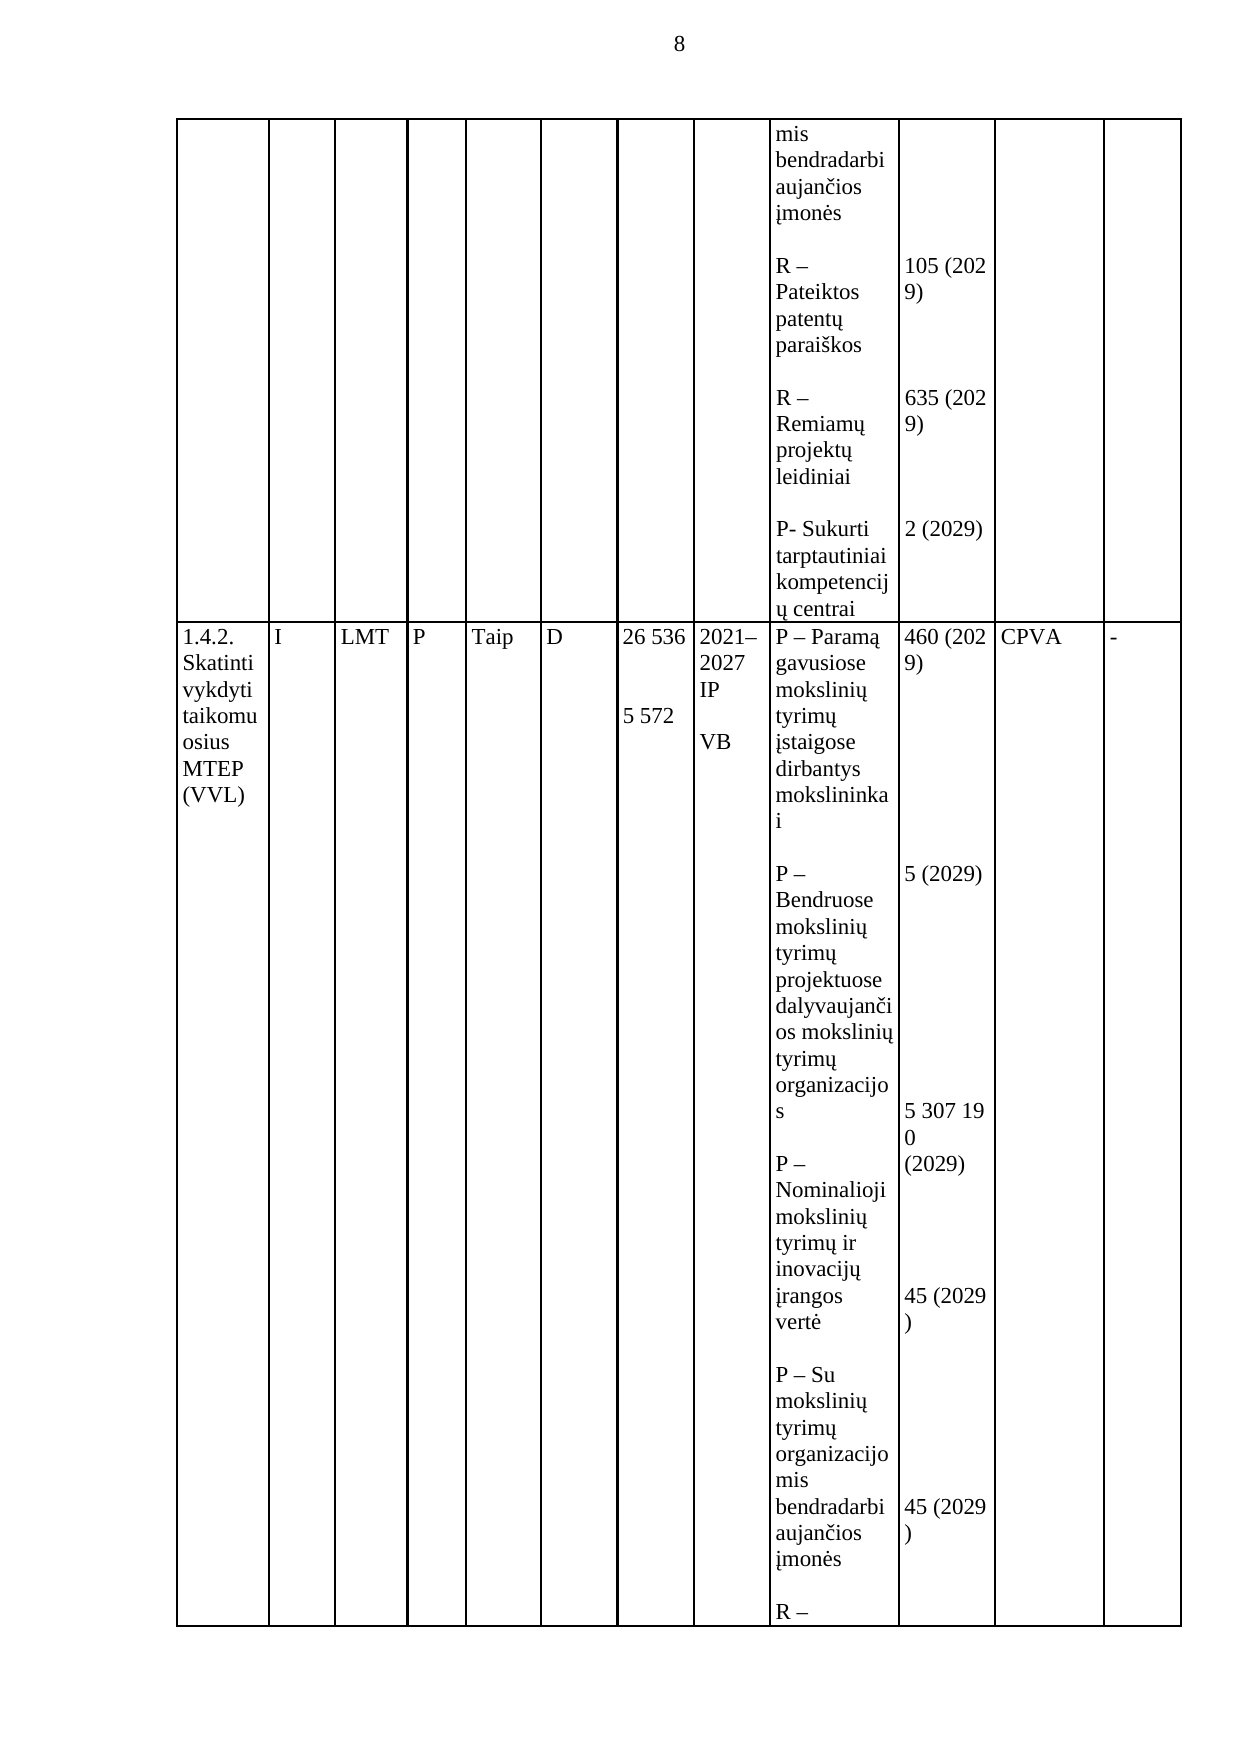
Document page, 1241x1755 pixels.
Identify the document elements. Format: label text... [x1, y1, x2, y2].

table_cell [996, 120, 1103, 621]
table_cell [619, 120, 693, 621]
table_cell Taip [467, 623, 540, 1624]
table_cell [467, 120, 540, 621]
table_cell [695, 120, 769, 621]
table_cell 2021–2027 IP VB [695, 623, 769, 1624]
table_cell - [1105, 623, 1180, 1624]
table_cell P – Paramą gavusiose mokslinių tyrimų įstaigose dirbantys mokslininkai P – Bendruose mokslinių tyrimų projektuose dalyvaujančios mokslinių tyrimų organizacijos P – Nominalioji mokslinių tyrimų ir inovacijų įrangos vertė P – Su mokslinių tyrimų organizacijomis bendradarbiaujančios įmonės R – [771, 623, 898, 1624]
table_cell 105 (2029) 635 (2029) 2 (2029) [900, 120, 994, 621]
table_cell [336, 120, 406, 621]
table_cell [409, 120, 465, 621]
table_cell [178, 120, 268, 621]
table_cell 26 536 5 572 [619, 623, 693, 1624]
table_cell D [542, 623, 616, 1624]
table_cell [270, 120, 334, 621]
table_cell 1.4.2. Skatinti vykdyti taikomuosius MTEP (VVL) [178, 623, 268, 1624]
table_cell - [1105, 120, 1180, 621]
table_cell P [409, 623, 465, 1624]
table_cell CPVA [996, 623, 1103, 1624]
table_cell I [270, 623, 334, 1624]
table_cell LMT [336, 623, 406, 1624]
table_cell mis bendradarbiaujančios įmonės R – Pateiktos patentų paraiškos R – Remiamų projektų leidiniai P- Sukurti tarptautiniai kompetencijų centrai [771, 120, 898, 621]
table_cell 460 (2029) 5 (2029) 5 307 190 (2029) 45 (2029) 45 (2029) [900, 623, 994, 1624]
table_cell [542, 120, 616, 621]
